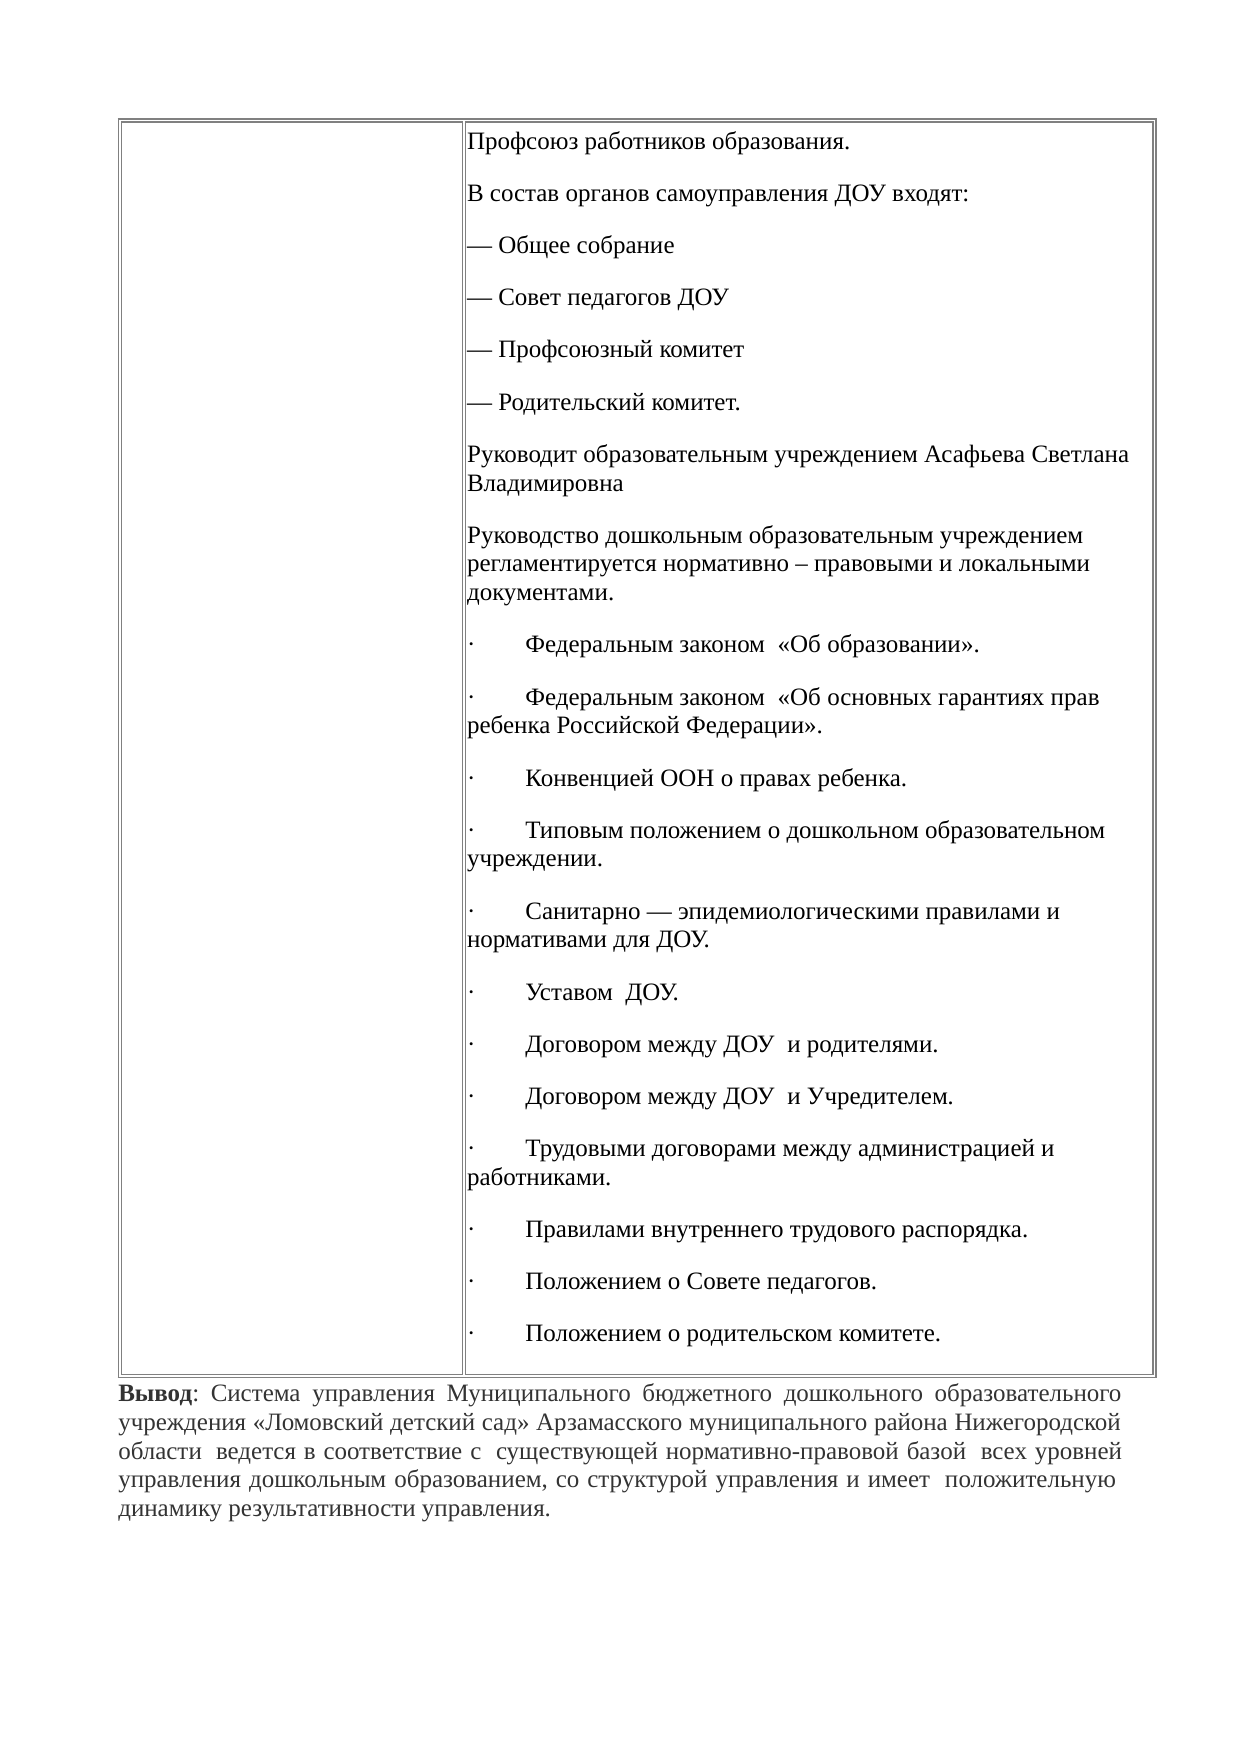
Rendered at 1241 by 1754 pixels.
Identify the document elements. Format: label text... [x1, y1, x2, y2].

table_cell [122, 123, 462, 1374]
table_cell Профсоюз работников образования. В состав органов самоуправления ДОУ входят: — Общее собрание — Совет педагогов ДОУ — Профсоюзный комитет — Родительский комитет. Руководит образовательным учреждением Асафьева Светлана Владимировна Руководство дошкольным образовательным учреждением регламентируется нормативно – правовыми и локальными документами. · Федеральным законом «Об образовании». · Федеральным законом «Об основных гарантиях прав ребенка Российской Федерации». · Конвенцией ООН о правах ребенка. · Типовым положением о дошкольном образовательном учреждении. · Санитарно — эпидемиологическими правилами и нормативами для ДОУ. · Уставом ДОУ. · Договором между ДОУ и родителями. · Договором между ДОУ и Учредителем. · Трудовыми договорами между администрацией и работниками. · Правилами внутреннего трудового распорядка. · Положением о Совете педагогов. · Положением о родительском комитете. [466, 123, 1152, 1374]
text Вывод: Система управления Муниципального бюджетного дошкольного образовательного учреждения «Ломовский детский сад» Арзамасского муниципального района Нижегородской области ведется в соответствие с существующей нормативно-правовой базой всех уровней управления дошкольным образованием, со структурой управления и имеет положительную динамику результативности управления. [118, 1378, 1122, 1522]
